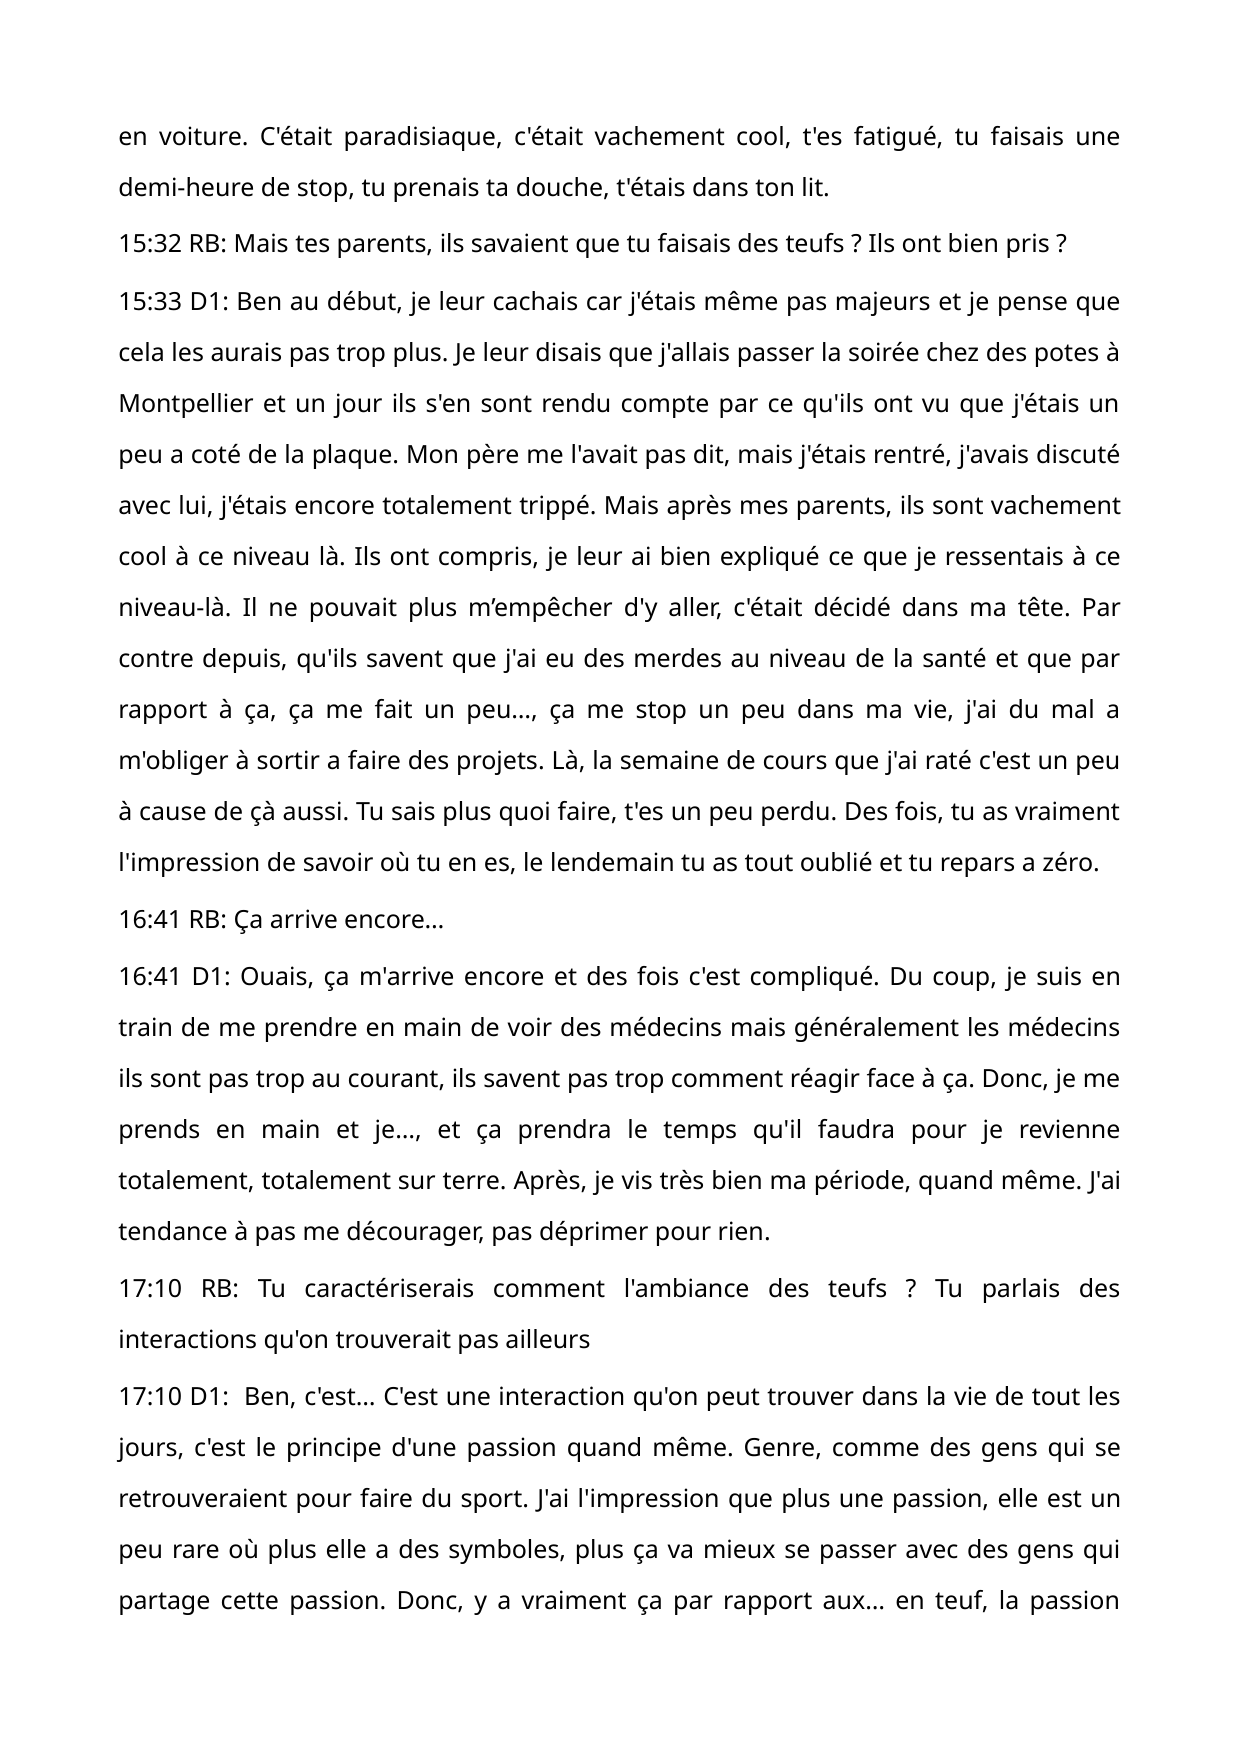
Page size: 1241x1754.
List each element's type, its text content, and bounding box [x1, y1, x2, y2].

text 15:32 RB: Mais tes parents, ils savaient que tu faisais des teufs ? Ils ont bien pris ? [118, 226, 1122, 260]
text 16:41 D1: Ouais, ça m'arrive encore et des fois c'est compliqué. Du coup, je suis en train de me prendre en main de voir des médecins mais généralement les médecins ils sont pas trop au courant, ils savent pas trop comment réagir face à ça. Donc, je me prends en main et je…, et ça prendra le temps qu'il faudra pour je revienne totalement, totalement sur terre. Après, je vis très bien ma période, quand même. J'ai tendance à pas me décourager, pas déprimer pour rien. [118, 958, 1122, 1248]
text 17:10 RB: Tu caractériserais comment l'ambiance des teufs ? Tu parlais des interactions qu'on trouverait pas ailleurs [118, 1271, 1122, 1356]
text 15:33 D1: Ben au début, je leur cachais car j'étais même pas majeurs et je pense que cela les aurais pas trop plus. Je leur disais que j'allais passer la soirée chez des potes à Montpellier et un jour ils s'en sont rendu compte par ce qu'ils ont vu que j'étais un peu a coté de la plaque. Mon père me l'avait pas dit, mais j'étais rentré, j'avais discuté avec lui, j'étais encore totalement trippé. Mais après mes parents, ils sont vachement cool à ce niveau là. Ils ont compris, je leur ai bien expliqué ce que je ressentais à ce niveau-là. Il ne pouvait plus m’empêcher d'y aller, c'était décidé dans ma tête. Par contre depuis, qu'ils savent que j'ai eu des merdes au niveau de la santé et que par rapport à ça, ça me fait un peu…, ça me stop un peu dans ma vie, j'ai du mal a m'obliger à sortir a faire des projets. Là, la semaine de cours que j'ai raté c'est un peu à cause de çà aussi. Tu sais plus quoi faire, t'es un peu perdu. Des fois, tu as vraiment l'impression de savoir où tu en es, le lendemain tu as tout oublié et tu repars a zéro. [118, 283, 1122, 879]
text 17:10 D1: Ben, c'est… C'est une interaction qu'on peut trouver dans la vie de tout les jours, c'est le principe d'une passion quand même. Genre, comme des gens qui se retrouveraient pour faire du sport. J'ai l'impression que plus une passion, elle est un peu rare où plus elle a des symboles, plus ça va mieux se passer avec des gens qui partage cette passion. Donc, y a vraiment ça par rapport aux… en teuf, la passion [118, 1379, 1122, 1617]
text en voiture. C'était paradisiaque, c'était vachement cool, t'es fatigué, tu faisais une demi-heure de stop, tu prenais ta douche, t'étais dans ton lit. [118, 118, 1122, 203]
text 16:41 RB: Ça arrive encore… [118, 902, 1122, 936]
